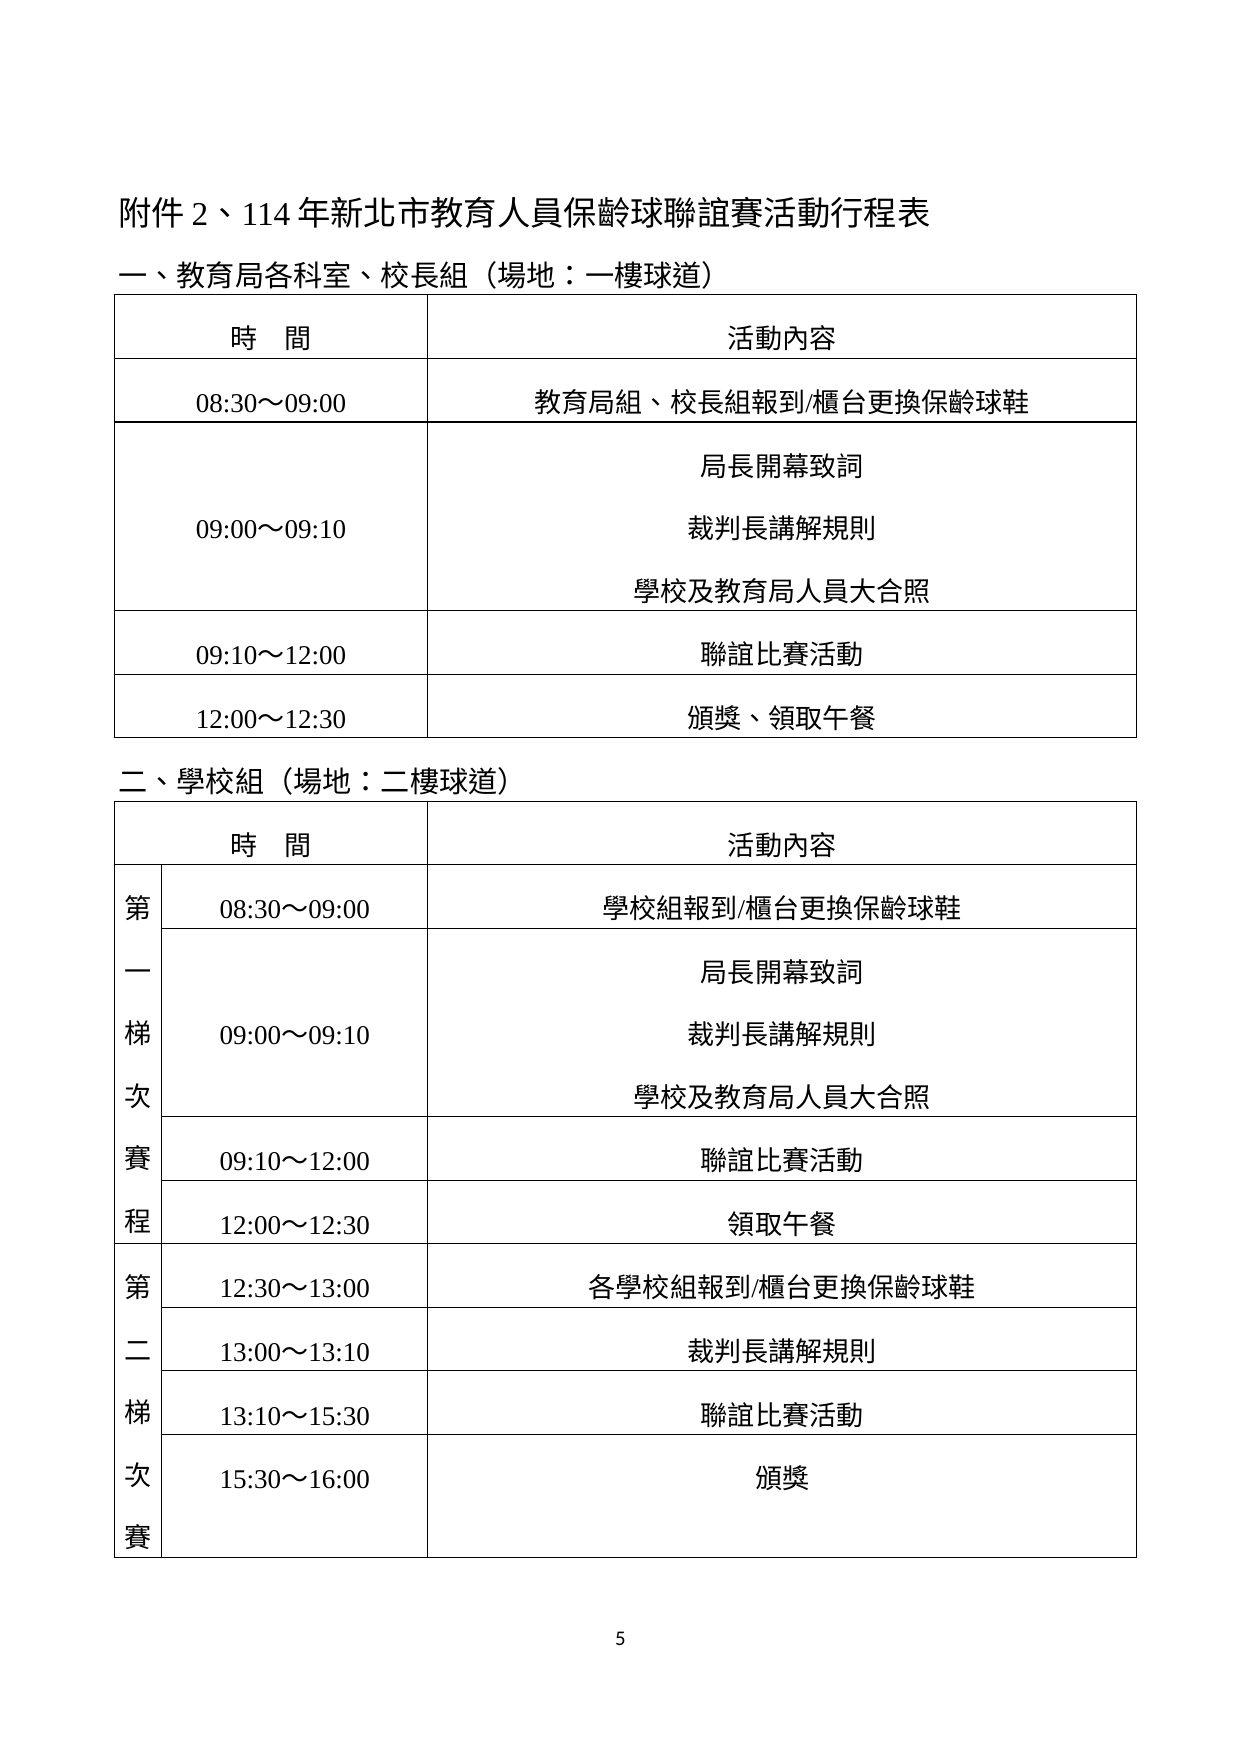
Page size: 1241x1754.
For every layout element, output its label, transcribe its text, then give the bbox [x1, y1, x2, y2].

table_cell 12:00～12:30 [115, 675, 427, 737]
table_cell 12:00～12:30 [162, 1181, 427, 1243]
table_cell 08:30～09:00 [162, 865, 427, 928]
table_cell 09:00～09:10 [115, 423, 427, 610]
table_cell 頒獎 [428, 1435, 1136, 1557]
table_cell 學校組報到/櫃台更換保齡球鞋 [428, 865, 1136, 928]
table_cell 09:10～12:00 [115, 611, 427, 673]
text 一、教育局各科室、校長組（場地：一樓球道） [118, 232, 1122, 294]
table_cell 教育局組、校長組報到/櫃台更換保齡球鞋 [428, 359, 1136, 421]
table_header 活動內容 [428, 802, 1136, 864]
table_cell 裁判長講解規則 [428, 1308, 1136, 1370]
table_cell 各學校組報到/櫃台更換保齡球鞋 [428, 1244, 1136, 1307]
table_cell 13:10～15:30 [162, 1371, 427, 1434]
table_header 活動內容 [428, 295, 1136, 358]
table_cell 15:30～16:00 [162, 1435, 427, 1557]
table_cell 12:30～13:00 [162, 1244, 427, 1307]
table_cell 聯誼比賽活動 [428, 1371, 1136, 1434]
table_cell 頒獎、領取午餐 [428, 675, 1136, 737]
table_cell 09:10～12:00 [162, 1117, 427, 1180]
table_header 時 間 [115, 295, 427, 358]
table_cell 13:00～13:10 [162, 1308, 427, 1370]
text 二、學校組（場地：二樓球道） [118, 738, 1122, 801]
table_header 時 間 [115, 802, 427, 864]
table_cell 第一梯次賽程 [115, 865, 161, 1243]
table_cell 聯誼比賽活動 [428, 611, 1136, 673]
text 附件2、114年新北市教育人員保齡球聯誼賽活動行程表 [118, 169, 1122, 232]
table_cell 局長開幕致詞 裁判長講解規則 學校及教育局人員大合照 [428, 423, 1136, 610]
table_cell 09:00～09:10 [162, 929, 427, 1116]
table_cell 聯誼比賽活動 [428, 1117, 1136, 1180]
table_cell 08:30～09:00 [115, 359, 427, 421]
table_cell 領取午餐 [428, 1181, 1136, 1243]
table_cell 第二梯次賽 [115, 1244, 161, 1557]
table_cell 局長開幕致詞 裁判長講解規則 學校及教育局人員大合照 [428, 929, 1136, 1116]
